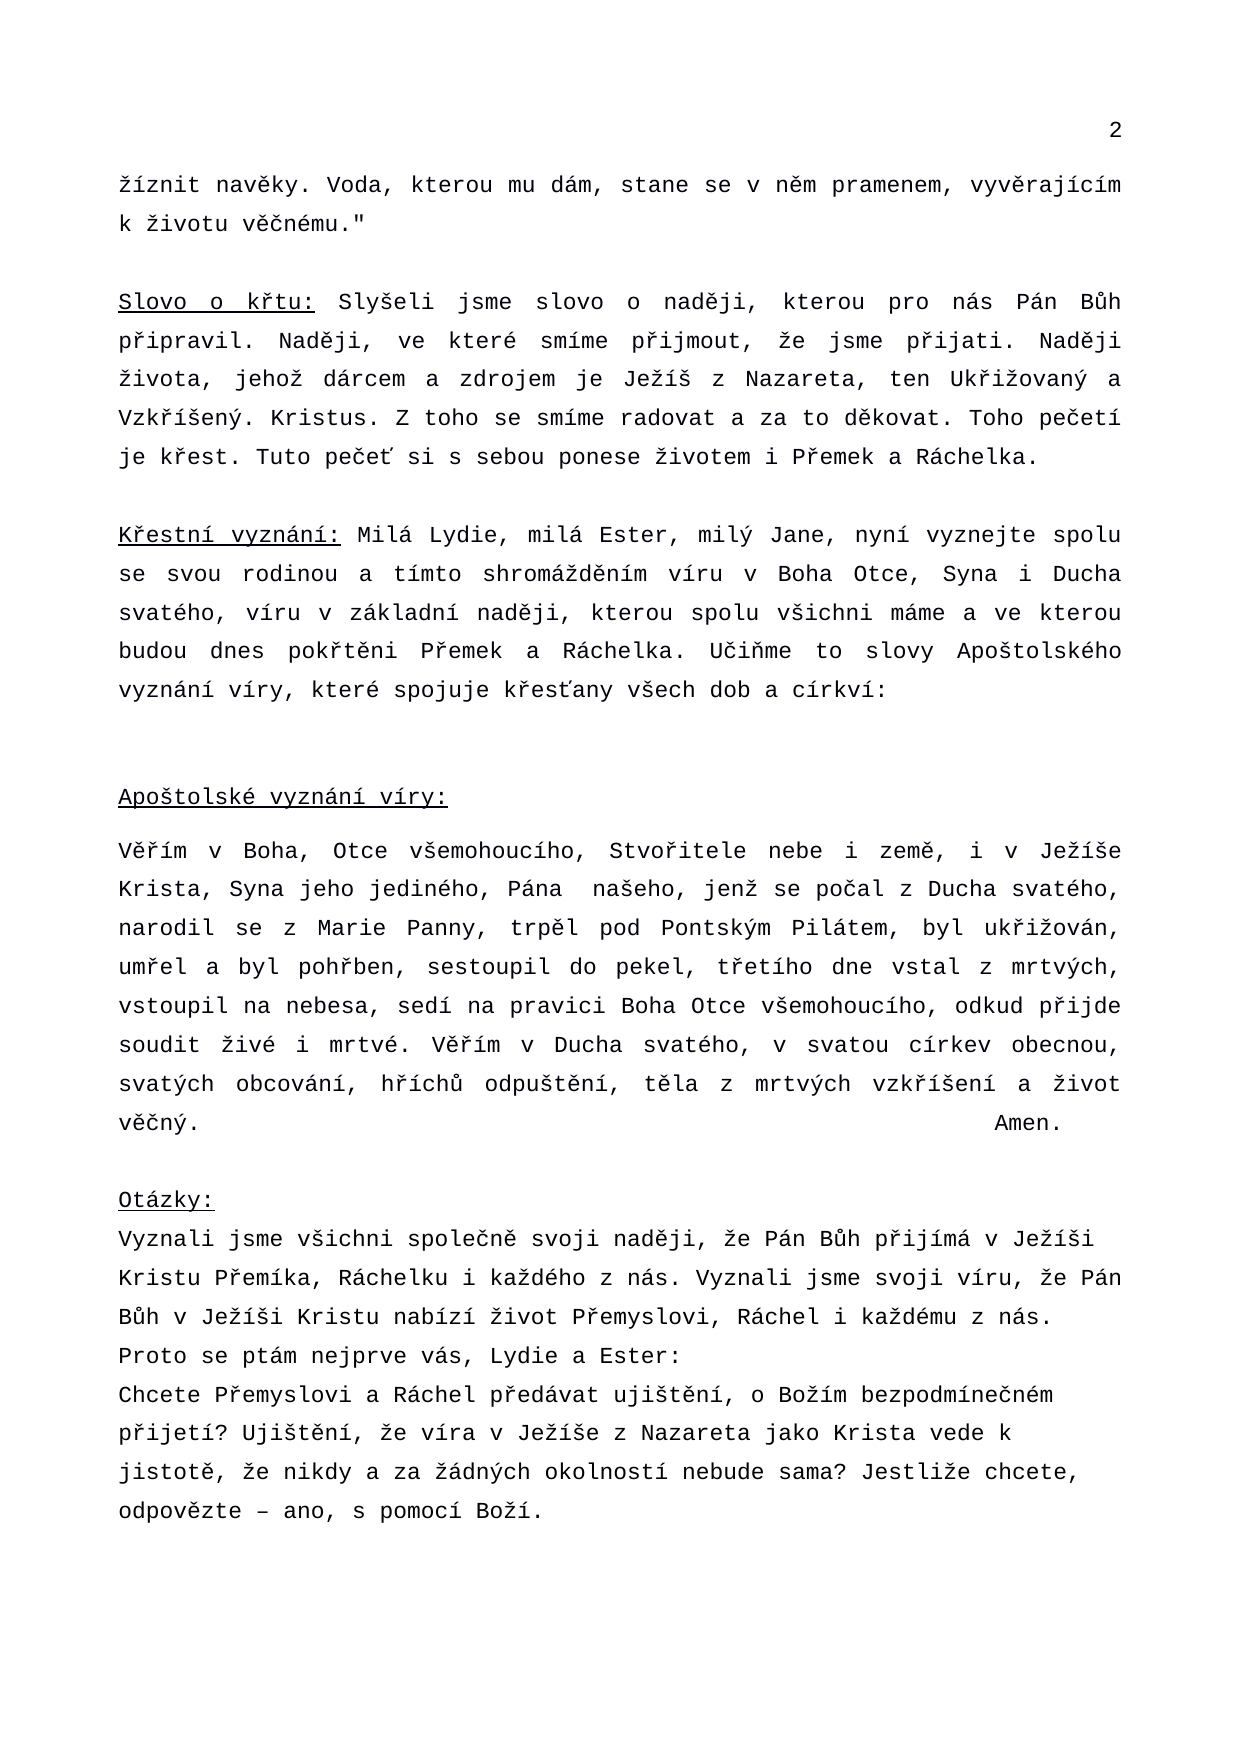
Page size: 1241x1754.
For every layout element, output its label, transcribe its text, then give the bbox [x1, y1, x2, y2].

text Otázky: [118, 1189, 1122, 1214]
text Chcete Přemyslovi a Ráchel předávat ujištění, o Božím bezpodmínečném přijetí? Ujištění, že víra v Ježíše z Nazareta jako Krista vede k jistotě, že nikdy a za žádných okolností nebude sama? Jestliže chcete, odpovězte – ano, s pomocí Boží. [118, 1383, 1122, 1525]
text Slovo o křtu: Slyšeli jsme slovo o naději, kterou pro nás Pán Bůh připravil. Naději, ve které smíme přijmout, že jsme přijati. Naději života, jehož dárcem a zdrojem je Ježíš z Nazareta, ten Ukřižovaný a Vzkříšený. Kristus. Z toho se smíme radovat a za to děkovat. Toho pečetí je křest. Tuto pečeť si s sebou ponese životem i Přemek a Ráchelka. [118, 290, 1122, 471]
text Apoštolské vyznání víry: [118, 786, 1122, 811]
text Křestní vyznání: Milá Lydie, milá Ester, milý Jane, nyní vyznejte spolu se svou rodinou a tímto shromážděním víru v Boha Otce, Syna i Ducha svatého, víru v základní naději, kterou spolu všichni máme a ve kterou budou dnes pokřtěni Přemek a Ráchelka. Učiňme to slovy Apoštolského vyznání víry, které spojuje křesťany všech dob a církví: [118, 523, 1122, 704]
text Vyznali jsme všichni společně svoji naději, že Pán Bůh přijímá v Ježíši Kristu Přemíka, Ráchelku i každého z nás. Vyznali jsme svoji víru, že Pán Bůh v Ježíši Kristu nabízí život Přemyslovi, Ráchel i každému z nás. Proto se ptám nejprve vás, Lydie a Ester: [118, 1227, 1122, 1370]
text Věřím v Boha, Otce všemohoucího, Stvořitele nebe i země, i v Ježíše Krista, Syna jeho jediného, Pána našeho, jenž se počal z Ducha svatého, narodil se z Marie Panny, trpěl pod Pontským Pilátem, byl ukřižován, umřel a byl pohřben, sestoupil do pekel, třetího dne vstal z mrtvých, vstoupil na nebesa, sedí na pravici Boha Otce všemohoucího, odkud přijde soudit živé i mrtvé. Věřím v Ducha svatého, v svatou církev obecnou, svatých obcování, hříchů odpuštění, těla z mrtvých vzkříšení a život věčný. Amen. [118, 839, 1122, 1137]
text žíznit navěky. Voda, kterou mu dám, stane se v něm pramenem, vyvěrajícím k životu věčnému." [118, 173, 1122, 238]
